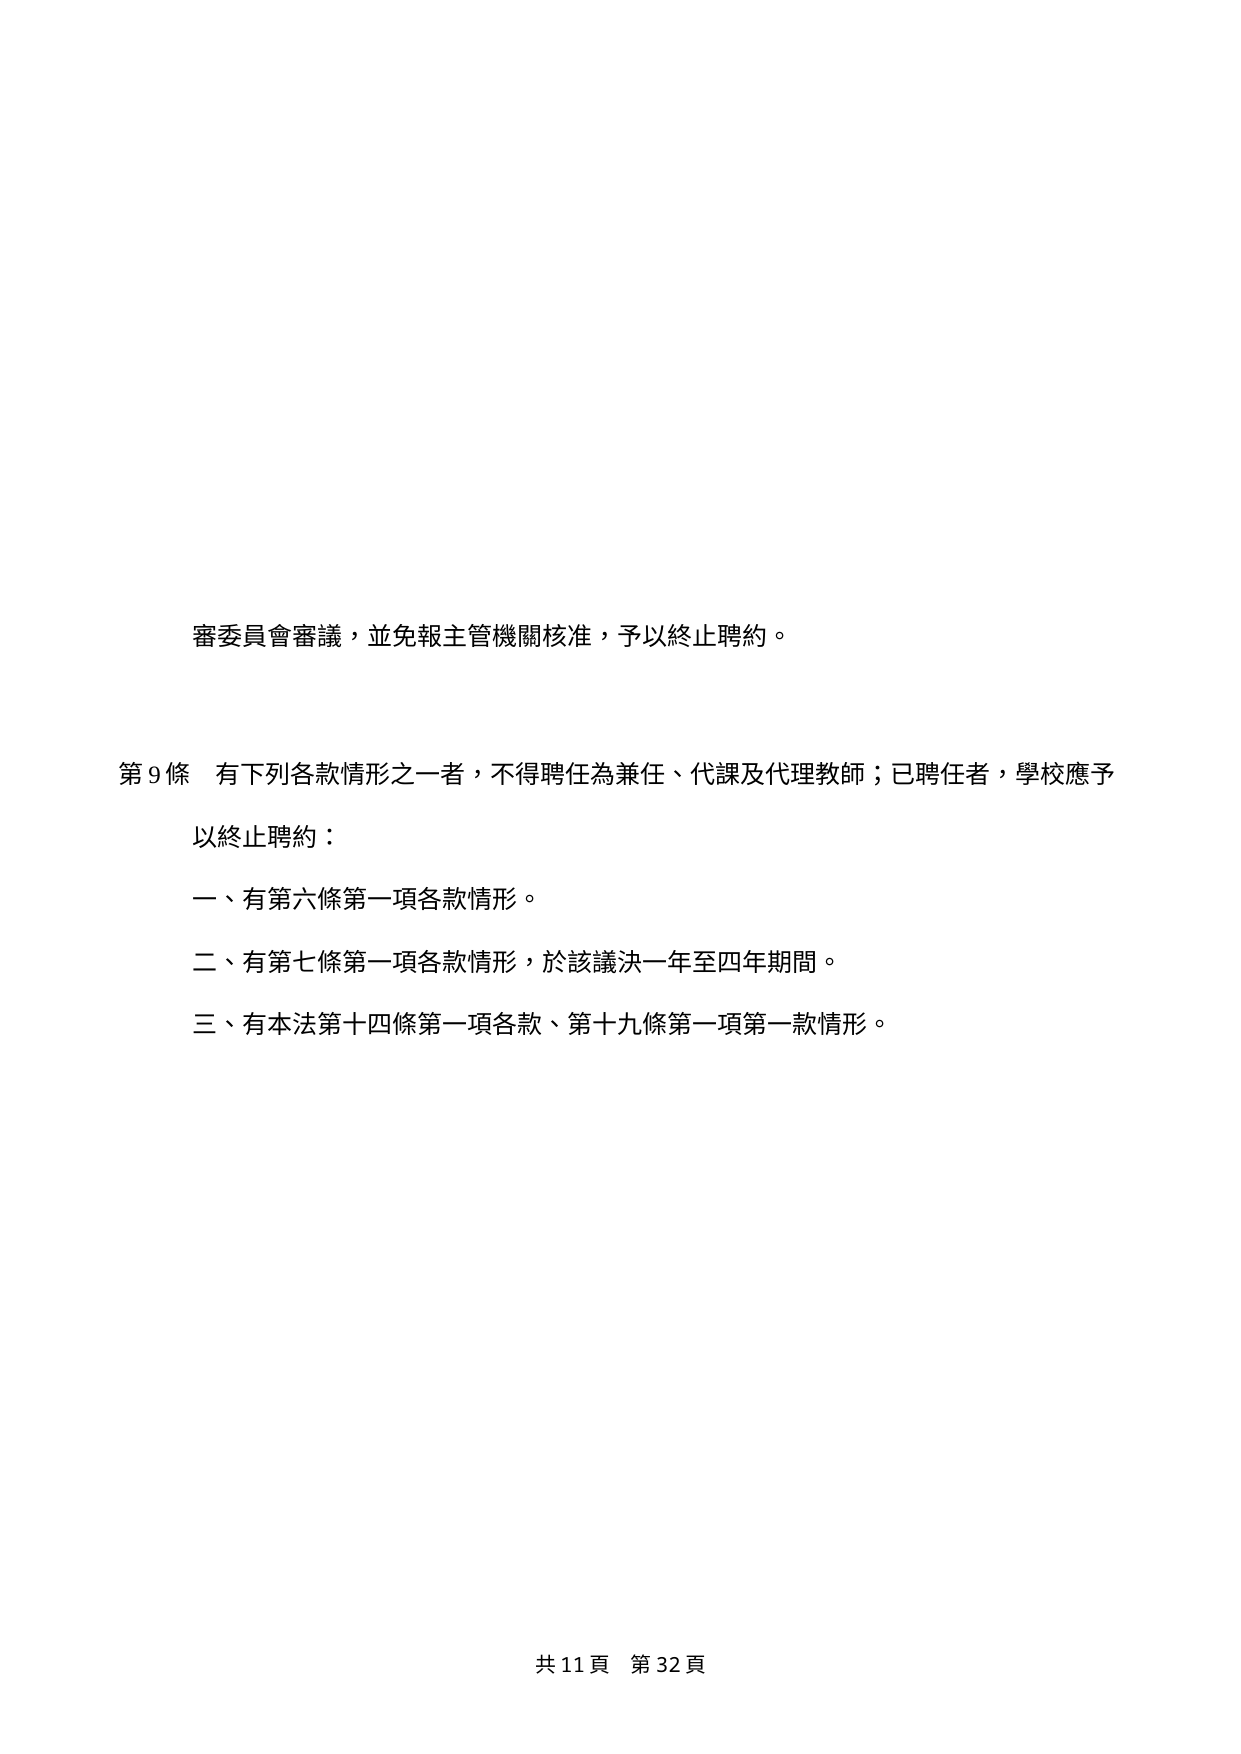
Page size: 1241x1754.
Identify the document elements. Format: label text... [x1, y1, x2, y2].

text 三、有本法第十四條第一項各款、第十九條第一項第一款情形。 [192, 981, 1122, 1044]
text 第9條 有下列各款情形之一者，不得聘任為兼任、代課及代理教師；已聘任者，學校應予以終止聘約： [118, 731, 1122, 856]
text 審委員會審議，並免報主管機關核准，予以終止聘約。 [192, 593, 1122, 655]
text 二、有第七條第一項各款情形，於該議決一年至四年期間。 [192, 919, 1122, 981]
text 一、有第六條第一項各款情形。 [192, 856, 1122, 919]
